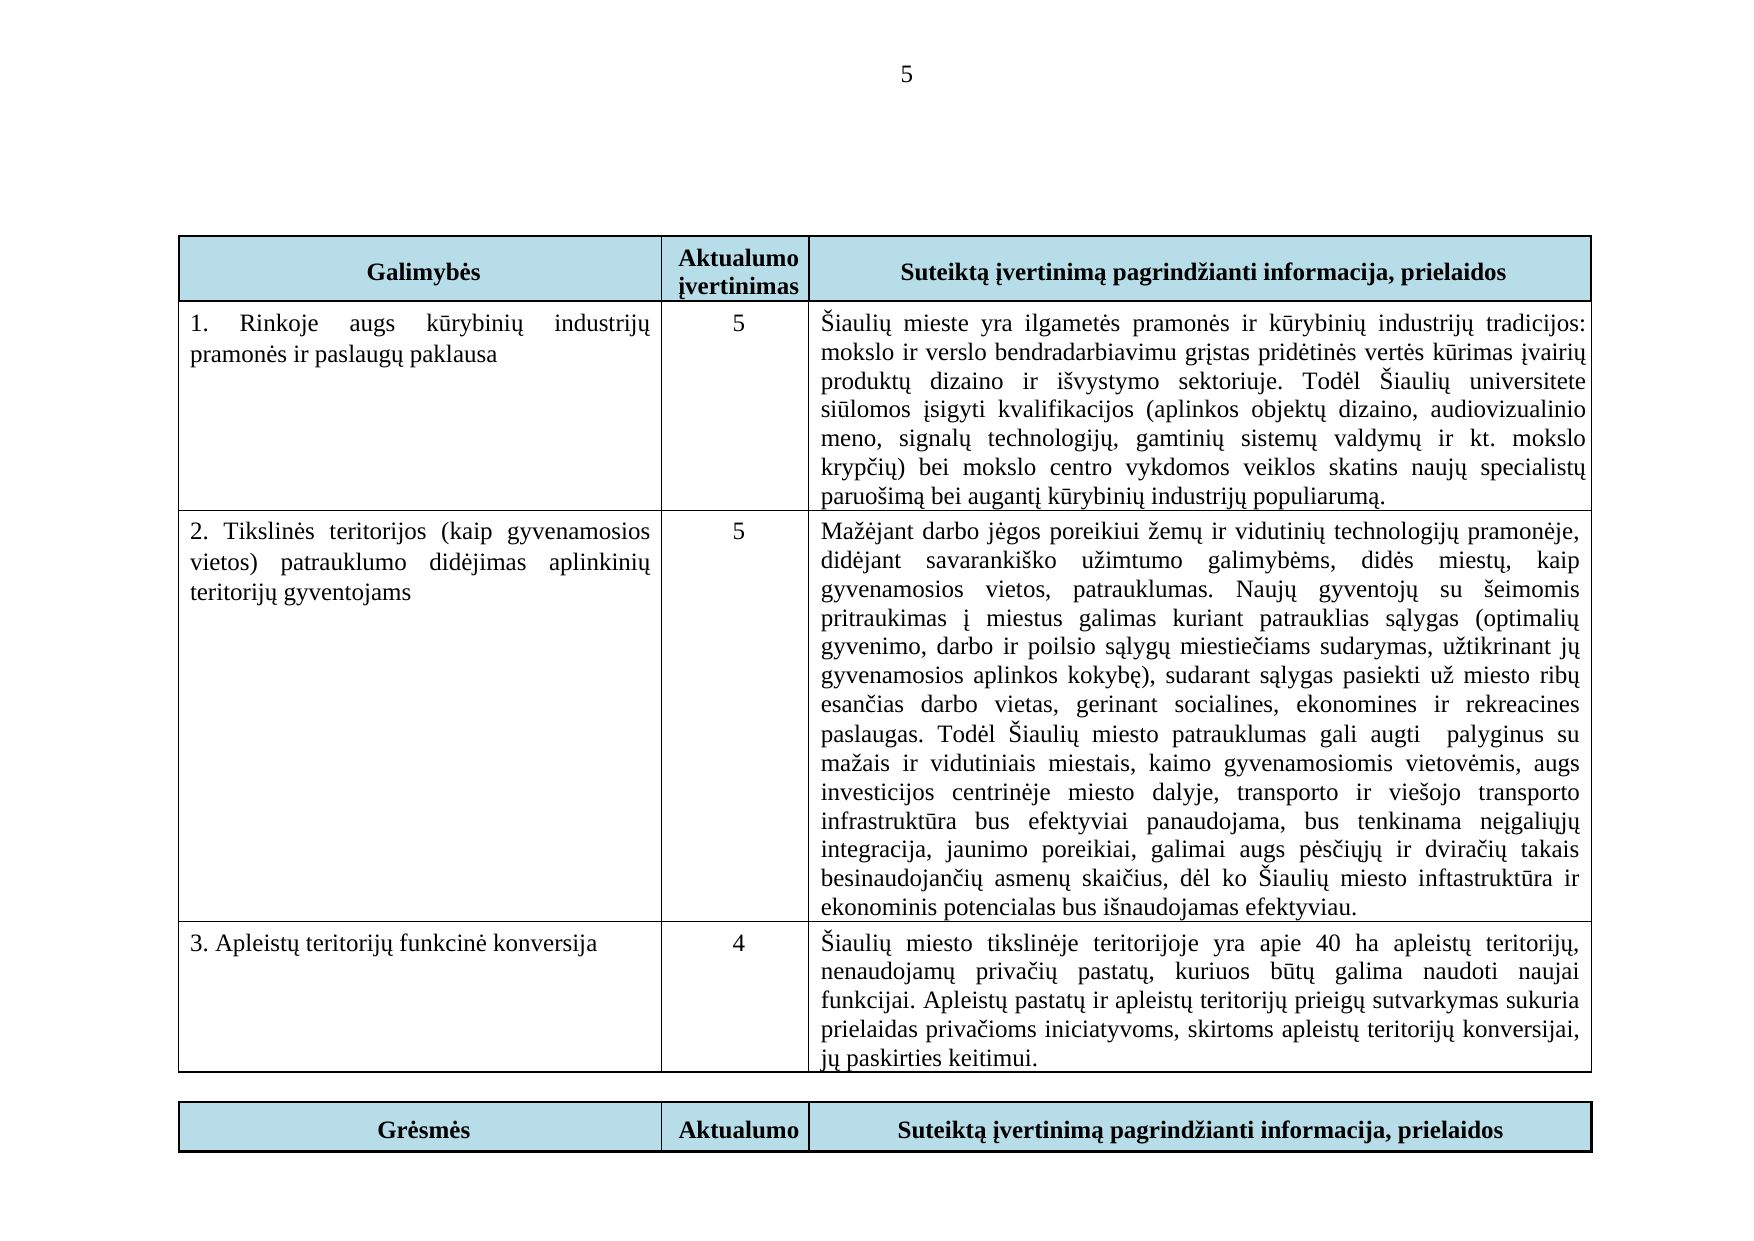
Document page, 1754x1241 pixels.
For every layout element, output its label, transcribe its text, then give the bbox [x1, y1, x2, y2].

table_header Grėsmės [180, 1103, 661, 1150]
table_cell Šiaulių miesto tikslinėje teritorijoje yra apie 40 ha apleistų teritorijų, nenaudojamų privačių pastatų, kuriuos būtų galima naudoti naujai funkcijai. Apleistų pastatų ir apleistų teritorijų prieigų sutvarkymas sukuria prielaidas privačioms iniciatyvoms, skirtoms apleistų teritorijų konversijai, jų paskirties keitimui. [809, 922, 1591, 1071]
table_header Aktualumo [662, 1103, 808, 1150]
table_cell Mažėjant darbo jėgos poreikiui žemų ir vidutinių technologijų pramonėje, didėjant savarankiško užimtumo galimybėms, didės miestų, kaip gyvenamosios vietos, patrauklumas. Naujų gyventojų su šeimomis pritraukimas į miestus galimas kuriant patrauklias sąlygas (optimalių gyvenimo, darbo ir poilsio sąlygų miestiečiams sudarymas, užtikrinant jų gyvenamosios aplinkos kokybę), sudarant sąlygas pasiekti už miesto ribų esančias darbo vietas, gerinant socialines, ekonomines ir rekreacines paslaugas. Todėl Šiaulių miesto patrauklumas gali augti palyginus su mažais ir vidutiniais miestais, kaimo gyvenamosiomis vietovėmis, augs investicijos centrinėje miesto dalyje, transporto ir viešojo transporto infrastruktūra bus efektyviai panaudojama, bus tenkinama neįgaliųjų integracija, jaunimo poreikiai, galimai augs pėsčiųjų ir dviračių takais besinaudojančių asmenų skaičius, dėl ko Šiaulių miesto inftastruktūra ir ekonominis potencialas bus išnaudojamas efektyviau. [809, 511, 1591, 921]
table_cell 5 [662, 511, 808, 921]
table_cell 1. Rinkoje augs kūrybinių industrijų pramonės ir paslaugų paklausa [179, 302, 661, 509]
table_header Suteiktą įvertinimą pagrindžianti informacija, prielaidos [810, 1103, 1590, 1150]
table_header Aktualumo įvertinimas [662, 237, 808, 300]
table_cell 3. Apleistų teritorijų funkcinė konversija [179, 922, 661, 1071]
table_cell 5 [662, 302, 808, 509]
table_cell 4 [662, 922, 808, 1071]
table_header Suteiktą įvertinimą pagrindžianti informacija, prielaidos [810, 237, 1590, 300]
table_cell 2. Tikslinės teritorijos (kaip gyvenamosios vietos) patrauklumo didėjimas aplinkinių teritorijų gyventojams [179, 511, 661, 921]
table_header Galimybės [180, 237, 661, 300]
table_cell Šiaulių mieste yra ilgametės pramonės ir kūrybinių industrijų tradicijos: mokslo ir verslo bendradarbiavimu grįstas pridėtinės vertės kūrimas įvairių produktų dizaino ir išvystymo sektoriuje. Todėl Šiaulių universitete siūlomos įsigyti kvalifikacijos (aplinkos objektų dizaino, audiovizualinio meno, signalų technologijų, gamtinių sistemų valdymų ir kt. mokslo krypčių) bei mokslo centro vykdomos veiklos skatins naujų specialistų paruošimą bei augantį kūrybinių industrijų populiarumą. [809, 302, 1591, 509]
